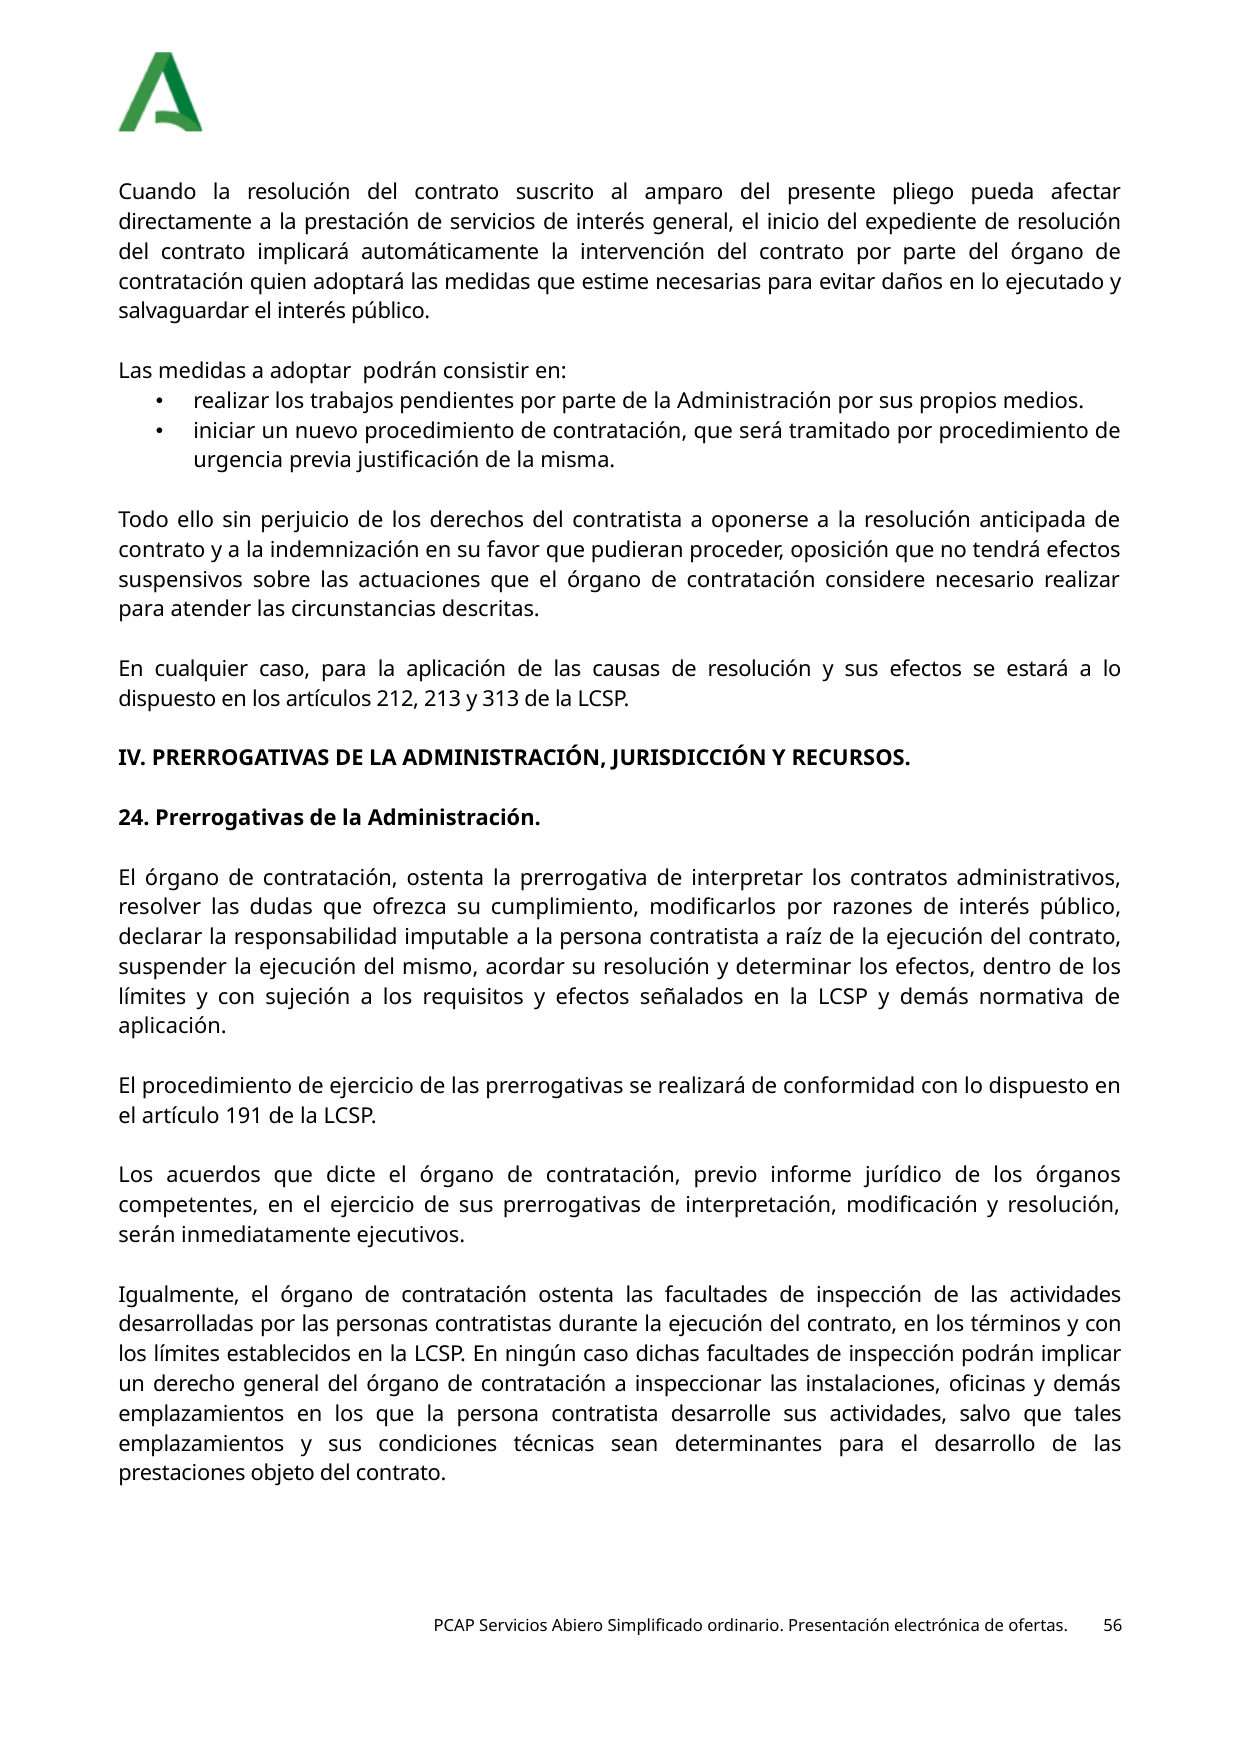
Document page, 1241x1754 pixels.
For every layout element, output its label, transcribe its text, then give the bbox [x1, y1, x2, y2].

list realizar los trabajos pendientes por parte de la Administración por sus propios medios. [156, 385, 1122, 415]
text El órgano de contratación, ostenta la prerrogativa de interpretar los contratos administrativos, resolver las dudas que ofrezca su cumplimiento, modificarlos por razones de interés público, declarar la responsabilidad imputable a la persona contratista a raíz de la ejecución del contrato, suspender la ejecución del mismo, acordar su resolución y determinar los efectos, dentro de los límites y con sujeción a los requisitos y efectos señalados en la LCSP y demás normativa de aplicación. [118, 862, 1122, 1040]
text Las medidas a adoptar podrán consistir en: [118, 355, 1122, 385]
subtitle IV. PRERROGATIVAS DE LA ADMINISTRACIÓN, JURISDICCIÓN Y RECURSOS. [118, 742, 1122, 772]
subtitle 24. Prerrogativas de la Administración. [118, 802, 1122, 832]
list Todo ello sin perjuicio de los derechos del contratista a oponerse a la resolución anticipada de contrato y a la indemnización en su favor que pudieran proceder, oposición que no tendrá efectos suspensivos sobre las actuaciones que el órgano de contratación considere necesario realizar para atender las circunstancias descritas. [118, 504, 1122, 623]
text Cuando la resolución del contrato suscrito al amparo del presente pliego pueda afectar directamente a la prestación de servicios de interés general, el inicio del expediente de resolución del contrato implicará automáticamente la intervención del contrato por parte del órgano de contratación quien adoptará las medidas que estime necesarias para evitar daños en lo ejecutado y salvaguardar el interés público. [118, 176, 1122, 325]
text El procedimiento de ejercicio de las prerrogativas se realizará de conformidad con lo dispuesto en el artículo 191 de la LCSP. [118, 1070, 1122, 1130]
text Los acuerdos que dicte el órgano de contratación, previo informe jurídico de los órganos competentes, en el ejercicio de sus prerrogativas de interpretación, modificación y resolución, serán inmediatamente ejecutivos. [118, 1159, 1122, 1249]
text En cualquier caso, para la aplicación de las causas de resolución y sus efectos se estará a lo dispuesto en los artículos 212, 213 y 313 de la LCSP. [118, 653, 1122, 713]
picture [171, 9, 203, 151]
list iniciar un nuevo procedimiento de contratación, que será tramitado por procedimiento de urgencia previa justificación de la misma. [156, 415, 1122, 474]
text Igualmente, el órgano de contratación ostenta las facultades de inspección de las actividades desarrolladas por las personas contratistas durante la ejecución del contrato, en los términos y con los límites establecidos en la LCSP. En ningún caso dichas facultades de inspección podrán implicar un derecho general del órgano de contratación a inspeccionar las instalaciones, oficinas y demás emplazamientos en los que la persona contratista desarrolle sus actividades, salvo que tales emplazamientos y sus condiciones técnicas sean determinantes para el desarrollo de las prestaciones objeto del contrato. [118, 1279, 1122, 1487]
